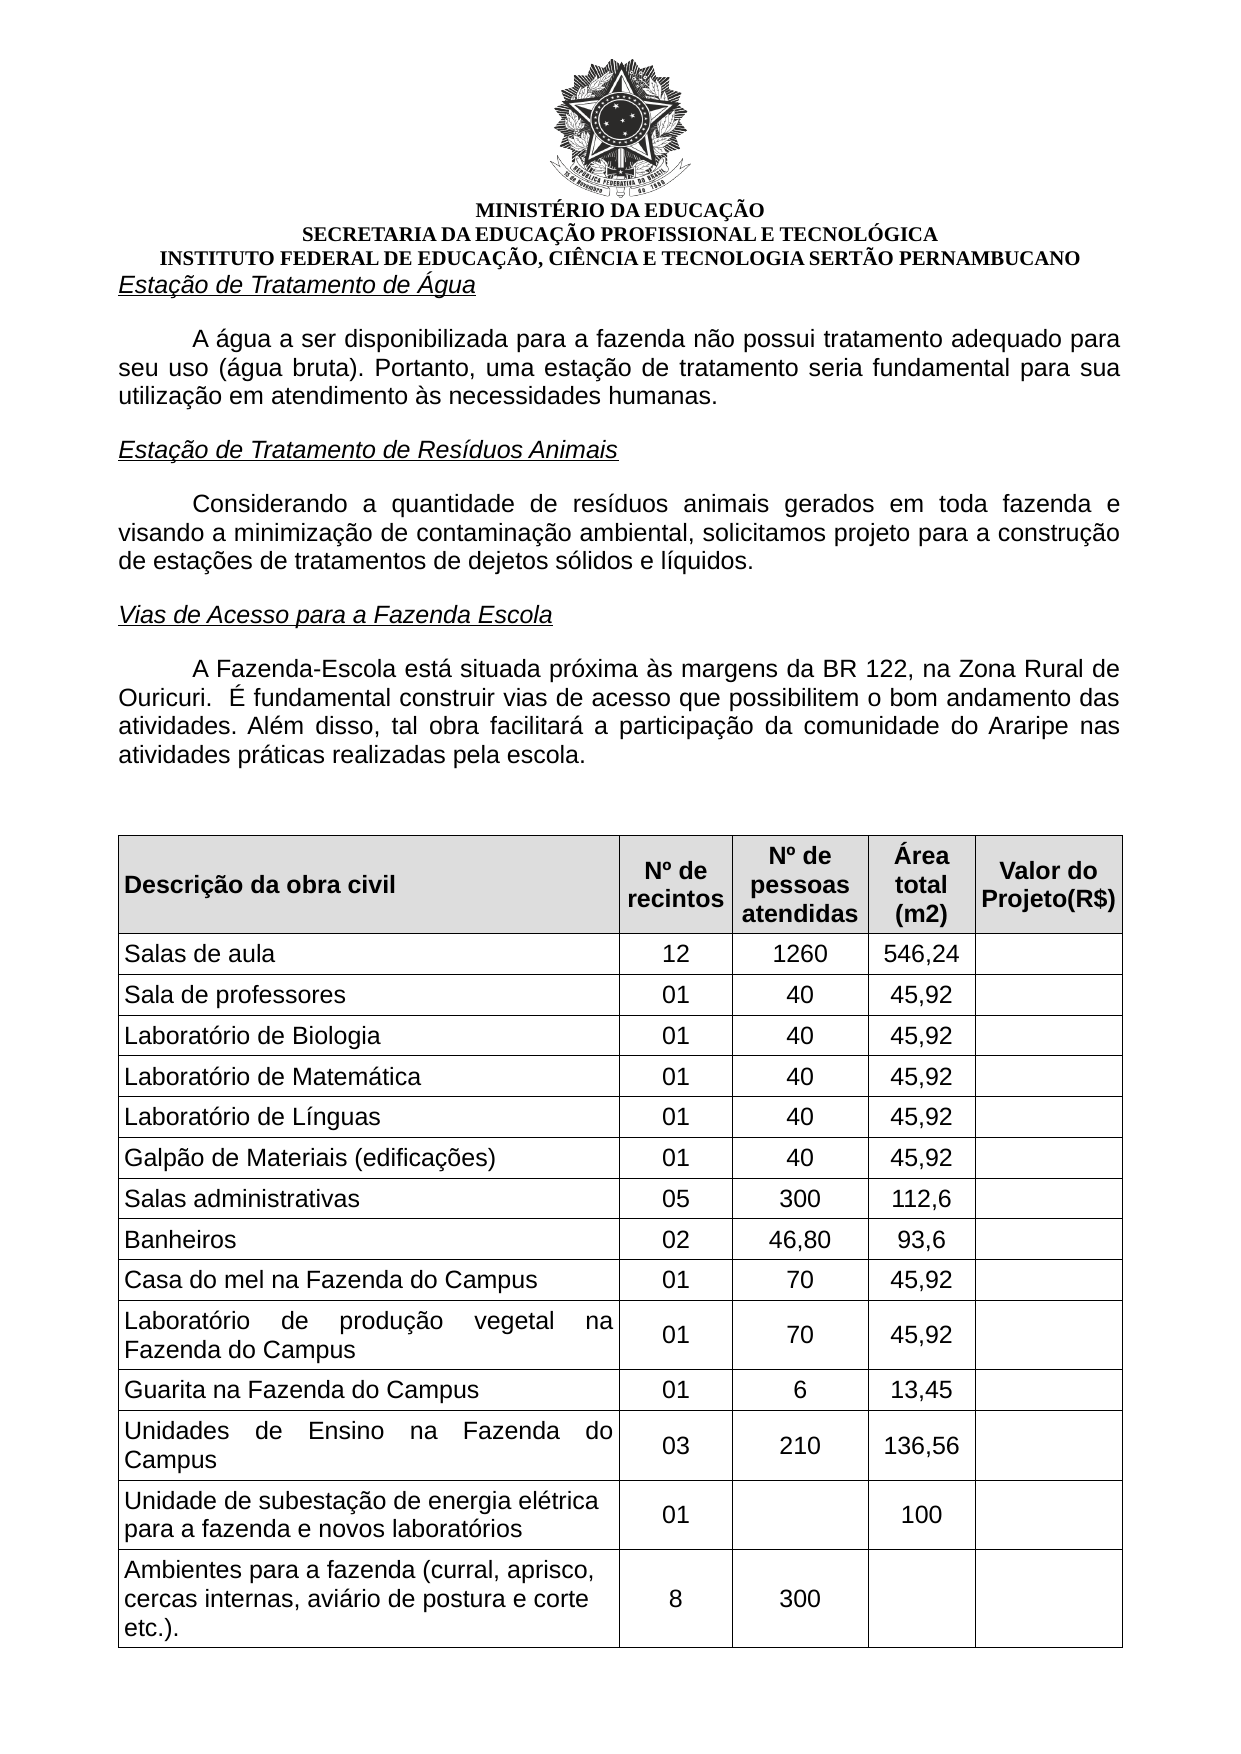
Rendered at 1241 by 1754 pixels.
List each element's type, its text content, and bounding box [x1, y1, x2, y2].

table_cell Unidades de Ensino na Fazenda do Campus [119, 1411, 619, 1479]
table_cell [976, 1550, 1122, 1647]
table_cell 112,6 [869, 1179, 975, 1218]
table_cell [976, 1097, 1122, 1137]
table_cell 01 [620, 1016, 732, 1055]
table_cell 01 [620, 1481, 732, 1549]
table_cell Salas de aula [119, 934, 619, 974]
table_cell 45,92 [869, 1260, 975, 1300]
table_header Valor do Projeto(R$) [976, 836, 1122, 933]
table_cell [976, 1056, 1122, 1096]
table_cell [976, 934, 1122, 974]
table_cell Laboratório de Línguas [119, 1097, 619, 1137]
table_cell 300 [733, 1550, 868, 1647]
table_cell 02 [620, 1219, 732, 1259]
table_cell 45,92 [869, 975, 975, 1015]
text Estação de Tratamento de Resíduos Animais [118, 435, 1122, 464]
table_cell 100 [869, 1481, 975, 1549]
table_cell 01 [620, 1260, 732, 1300]
table_cell 45,92 [869, 1056, 975, 1096]
table_cell 40 [733, 1097, 868, 1137]
table_cell Salas administrativas [119, 1179, 619, 1218]
table_cell 40 [733, 975, 868, 1015]
table_header Descrição da obra civil [119, 836, 619, 933]
table_header Área total (m2) [869, 836, 975, 933]
table_cell 40 [733, 1016, 868, 1055]
table_cell 70 [733, 1260, 868, 1300]
table_cell [976, 1179, 1122, 1218]
table_cell 01 [620, 1056, 732, 1096]
table_cell [976, 1219, 1122, 1259]
table_cell Sala de professores [119, 975, 619, 1015]
table_cell Laboratório de produção vegetal na Fazenda do Campus [119, 1301, 619, 1369]
table_cell [976, 1016, 1122, 1055]
table_cell 05 [620, 1179, 732, 1218]
table_cell 45,92 [869, 1097, 975, 1137]
text Estação de Tratamento de Água [118, 270, 1122, 299]
text Vias de Acesso para a Fazenda Escola [118, 600, 1122, 629]
table_cell 46,80 [733, 1219, 868, 1259]
table_cell [976, 1481, 1122, 1549]
table_cell 8 [620, 1550, 732, 1647]
table_cell 01 [620, 1097, 732, 1137]
table_cell Galpão de Materiais (edificações) [119, 1138, 619, 1178]
table_cell 45,92 [869, 1138, 975, 1178]
table_cell [976, 1411, 1122, 1479]
table_cell 40 [733, 1056, 868, 1096]
table_cell Guarita na Fazenda do Campus [119, 1370, 619, 1410]
table_cell [976, 975, 1122, 1015]
table_cell 300 [733, 1179, 868, 1218]
table_cell [869, 1550, 975, 1647]
text A água a ser disponibilizada para a fazenda não possui tratamento adequado para seu uso (água bruta). Portanto, uma estação de tratamento seria fundamental para sua utilização em atendimento às necessidades humanas. [118, 324, 1122, 410]
table_cell 03 [620, 1411, 732, 1479]
table_cell [733, 1481, 868, 1549]
text Considerando a quantidade de resíduos animais gerados em toda fazenda e visando a minimização de contaminação ambiental, solicitamos projeto para a construção de estações de tratamentos de dejetos sólidos e líquidos. [118, 489, 1122, 575]
table_cell 210 [733, 1411, 868, 1479]
table_cell [976, 1370, 1122, 1410]
text A Fazenda-Escola está situada próxima às margens da BR 122, na Zona Rural de Ouricuri. É fundamental construir vias de acesso que possibilitem o bom andamento das atividades. Além disso, tal obra facilitará a participação da comunidade do Araripe nas atividades práticas realizadas pela escola. [118, 654, 1122, 769]
table_cell 13,45 [869, 1370, 975, 1410]
table_cell 40 [733, 1138, 868, 1178]
table_cell 70 [733, 1301, 868, 1369]
table_cell Laboratório de Biologia [119, 1016, 619, 1055]
table_cell 45,92 [869, 1301, 975, 1369]
table_cell 1260 [733, 934, 868, 974]
table_cell [976, 1301, 1122, 1369]
table_cell 6 [733, 1370, 868, 1410]
table_cell 136,56 [869, 1411, 975, 1479]
table_cell 12 [620, 934, 732, 974]
table_cell 01 [620, 975, 732, 1015]
table_cell 01 [620, 1138, 732, 1178]
table_header Nº de pessoas atendidas [733, 836, 868, 933]
table_cell Banheiros [119, 1219, 619, 1259]
table_cell Casa do mel na Fazenda do Campus [119, 1260, 619, 1300]
table_cell [976, 1260, 1122, 1300]
table_cell 01 [620, 1370, 732, 1410]
table_cell [976, 1138, 1122, 1178]
table_cell 546,24 [869, 934, 975, 974]
table_cell 01 [620, 1301, 732, 1369]
table_cell Laboratório de Matemática [119, 1056, 619, 1096]
table_cell Unidade de subestação de energia elétrica para a fazenda e novos laboratórios [119, 1481, 619, 1549]
table_cell 93,6 [869, 1219, 975, 1259]
table_cell 45,92 [869, 1016, 975, 1055]
table_header Nº de recintos [620, 836, 732, 933]
table_cell Ambientes para a fazenda (curral, aprisco, cercas internas, aviário de postura e corte etc.). [119, 1550, 619, 1647]
